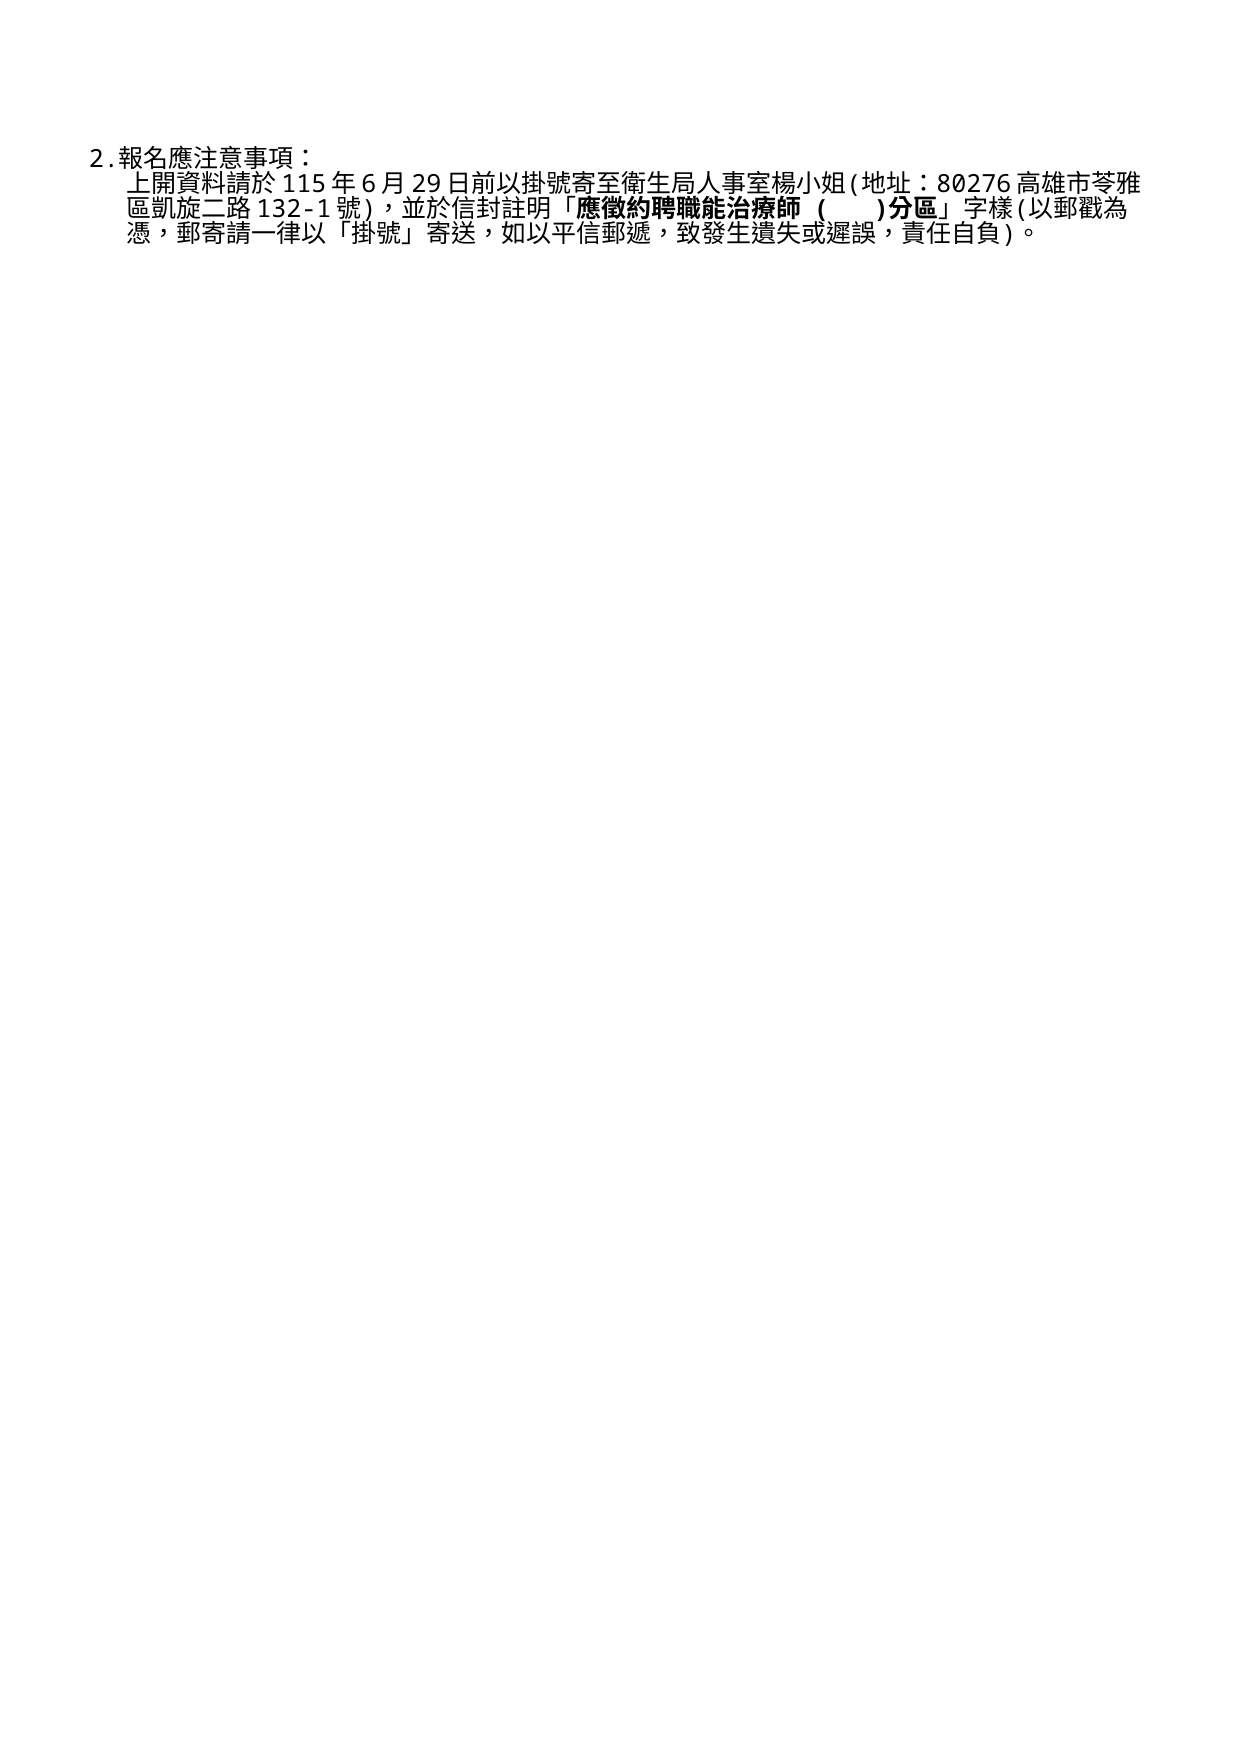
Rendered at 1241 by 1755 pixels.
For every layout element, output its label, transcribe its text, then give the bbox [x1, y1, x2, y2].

text 上開資料請於115年6月29日前以掛號寄至衛生局人事室楊小姐(地址：80276高雄市苓雅區凱旋二路132-1號)，並於信封註明「應徵約聘職能治療師 ( )分區」字樣(以郵戳為憑，郵寄請一律以「掛號」寄送，如以平信郵遞，致發生遺失或遲誤，責任自負)。 [126, 173, 1152, 248]
text 2.報名應注意事項： [89, 148, 1152, 173]
